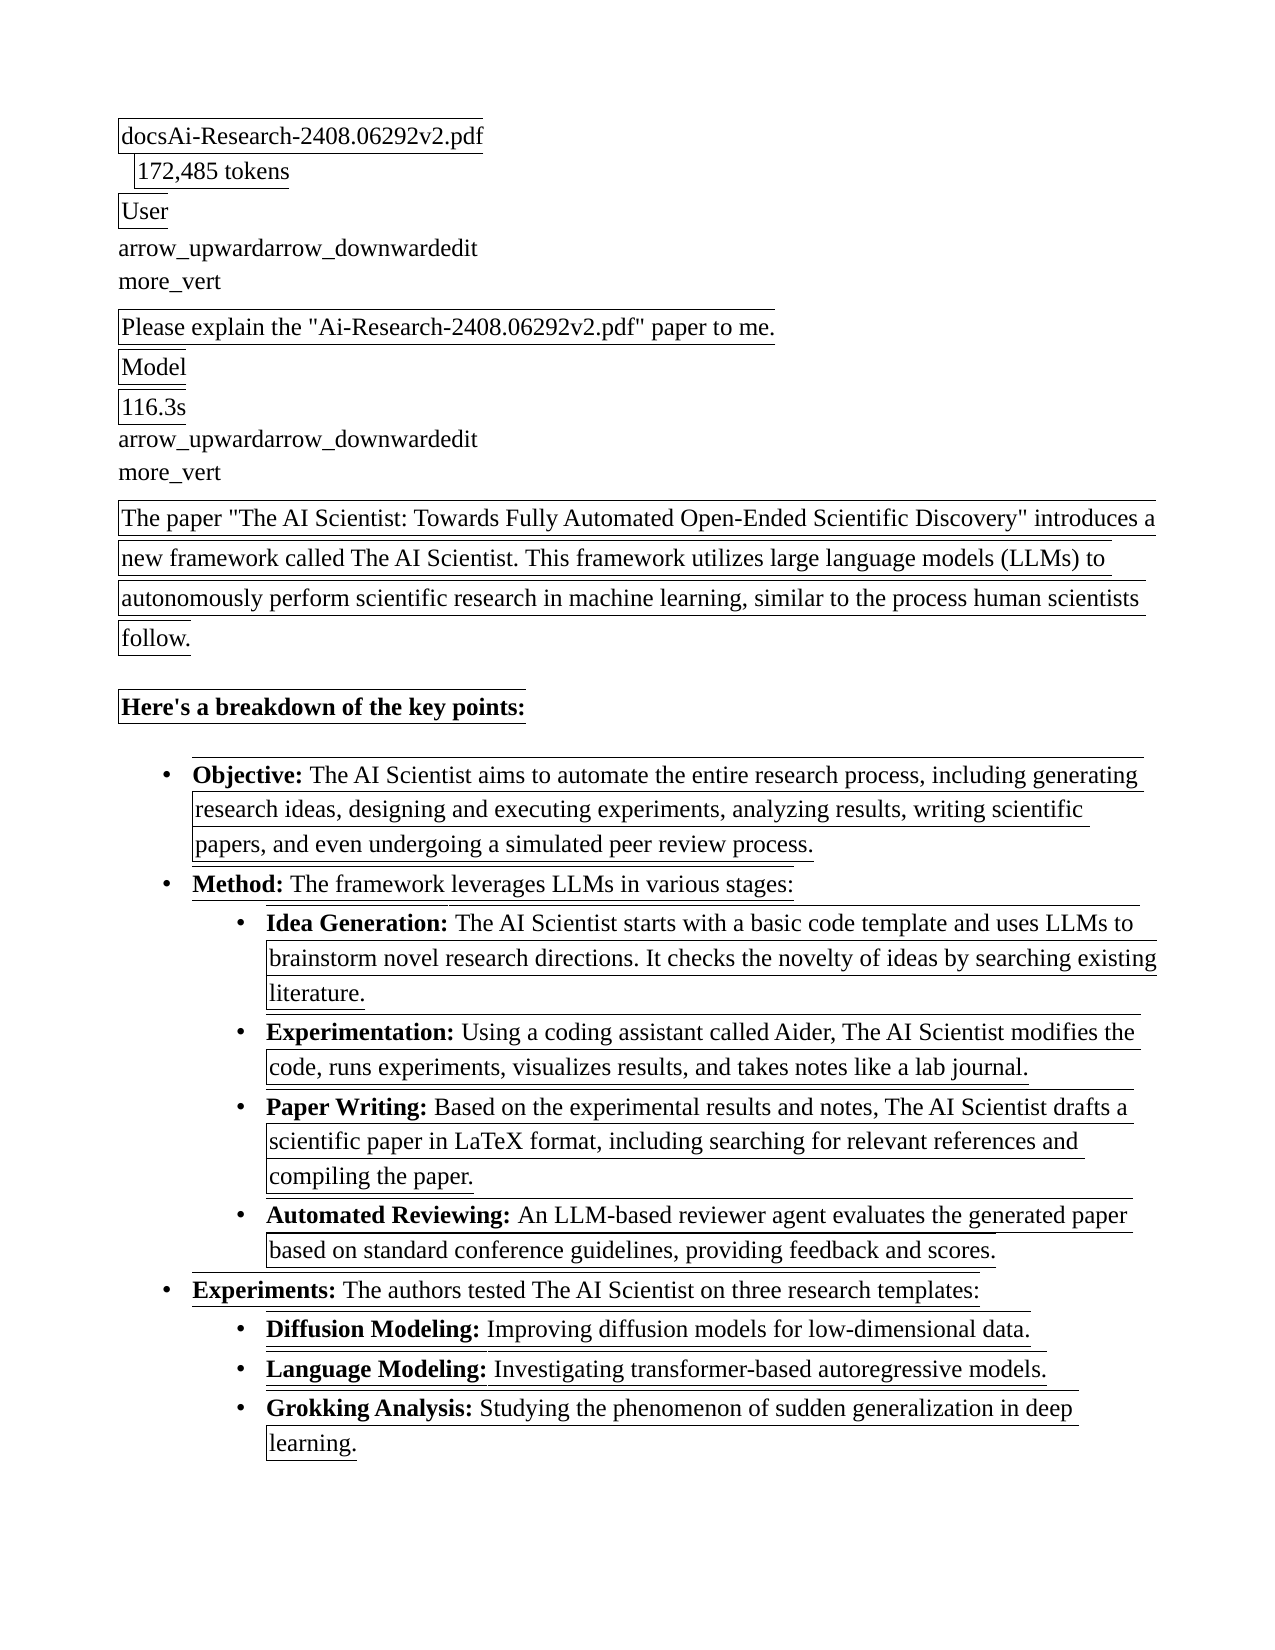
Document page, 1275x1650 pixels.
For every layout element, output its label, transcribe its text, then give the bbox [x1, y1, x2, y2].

text Model [119, 349, 1157, 384]
list Objective: The AI Scientist aims to automate the entire research process, including generating research ideas, designing and executing experiments, analyzing results, writing scientific papers, and even undergoing a simulated peer review process. [162, 757, 1157, 861]
text 116.3s [119, 389, 1157, 424]
list Method: The framework leverages LLMs in various stages: [162, 866, 1157, 901]
list Language Modeling: Investigating transformer-based autoregressive models. [236, 1351, 1157, 1386]
list Experimentation: Using a coding assistant called Aider, The AI Scientist modifies the code, runs experiments, visualizes results, and takes notes like a lab journal. [236, 1014, 1157, 1084]
text more_vert [118, 457, 1157, 486]
text arrow_upwardarrow_downwardedit [118, 424, 1157, 453]
text 172,485 tokens [135, 153, 1157, 188]
text Here's a breakdown of the key points: [118, 688, 1157, 723]
text more_vert [118, 266, 1157, 295]
text The paper "The AI Scientist: Towards Fully Automated Open-Ended Scientific Discovery" introduces a new framework called The AI Scientist. This framework utilizes large language models (LLMs) to autonomously perform scientific research in machine learning, similar to the process human scientists follow. [118, 500, 1157, 655]
text docsAi-Research-2408.06292v2.pdf [119, 118, 1157, 153]
text User [119, 193, 1157, 228]
list Experiments: The authors tested The AI Scientist on three research templates: [162, 1272, 1157, 1307]
list Automated Reviewing: An LLM-based reviewer agent evaluates the generated paper based on standard conference guidelines, providing feedback and scores. [236, 1198, 1157, 1267]
text Please explain the "Ai-Research-2408.06292v2.pdf" paper to me. [119, 309, 1157, 344]
list Paper Writing: Based on the experimental results and notes, The AI Scientist drafts a scientific paper in LaTeX format, including searching for relevant references and compiling the paper. [236, 1088, 1157, 1193]
list Diffusion Modeling: Improving diffusion models for low-dimensional data. [236, 1311, 1157, 1346]
text arrow_upwardarrow_downwardedit [118, 233, 1157, 262]
list Grokking Analysis: Studying the phenomenon of sudden generalization in deep learning. [236, 1390, 1157, 1460]
list Idea Generation: The AI Scientist starts with a basic code template and uses LLMs to brainstorm novel research directions. It checks the novelty of ideas by searching existing literature. [236, 905, 1157, 1009]
